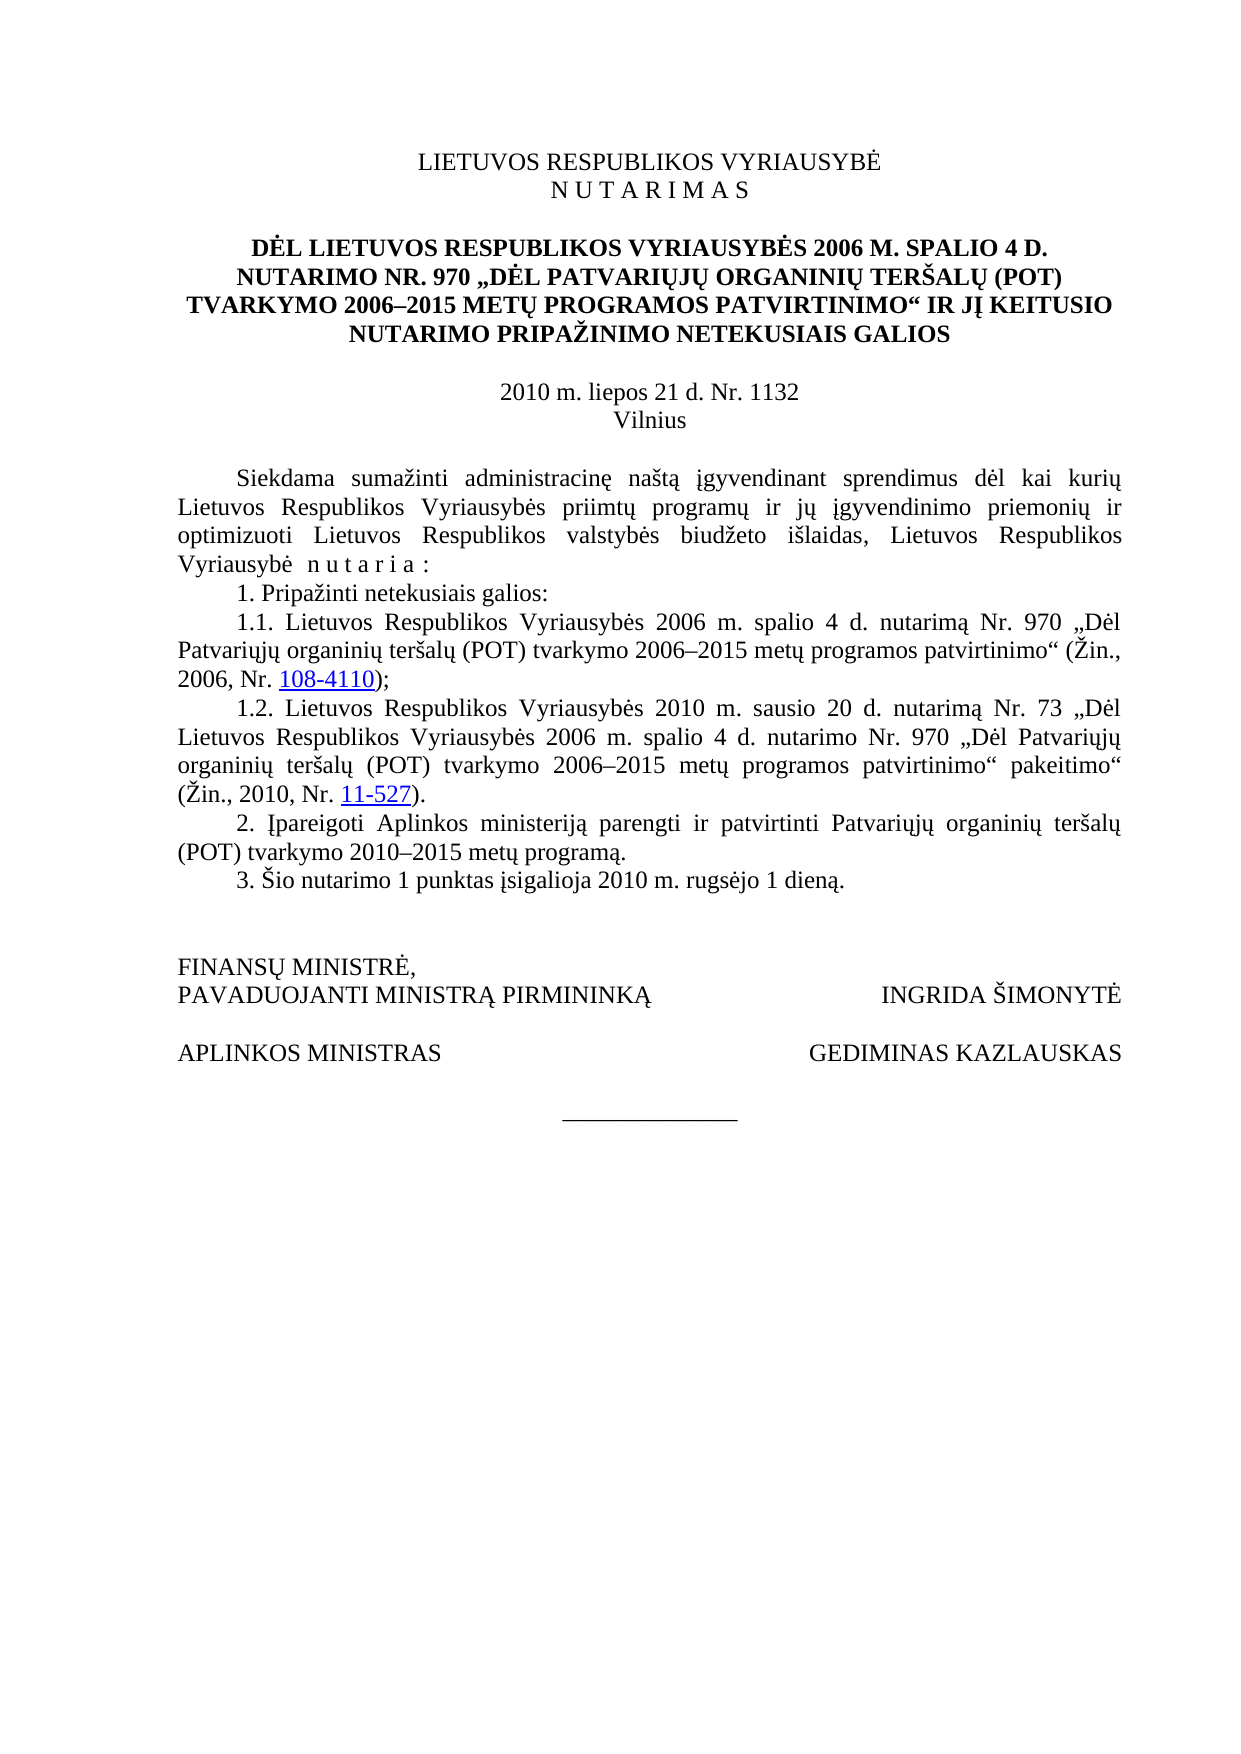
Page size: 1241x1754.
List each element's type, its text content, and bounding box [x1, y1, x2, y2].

text NUTARIMAS [177, 176, 1122, 204]
text DĖL LIETUVOS RESPUBLIKOS VYRIAUSYBĖS 2006 M. SPALIO 4 D. NUTARIMO NR. 970 „Dėl Patvariųjų organinių teršalų (POT) tvarkymo 2006–2015 metų programos patvirtinimo“ IR JĮ KEITUSIO NUTARIMO PRIPAŽINIMO NETEKUSIAIS GALIOS [177, 233, 1122, 348]
text ______________ [177, 1096, 1122, 1124]
text APLINKOS MINISTRAS GEDIMINAS KAZLAUSKAS [177, 1038, 1122, 1067]
text 2010 m. liepos 21 d. Nr. 1132 [177, 377, 1122, 406]
text 1. Pripažinti netekusiais galios: [177, 578, 1122, 607]
text FINANSŲ MINISTRĖ, [177, 952, 1122, 981]
text Vilnius [177, 406, 1122, 434]
text 2. Įpareigoti Aplinkos ministeriją parengti ir patvirtinti Patvariųjų organinių teršalų (POT) tvarkymo 2010–2015 metų programą. [177, 808, 1122, 866]
text 3. Šio nutarimo 1 punktas įsigalioja 2010 m. rugsėjo 1 dieną. [177, 866, 1122, 894]
text 1.2. Lietuvos Respublikos Vyriausybės 2010 m. sausio 20 d. nutarimą Nr. 73 „Dėl Lietuvos Respublikos Vyriausybės 2006 m. spalio 4 d. nutarimo Nr. 970 „Dėl Patvariųjų organinių teršalų (POT) tvarkymo 2006–2015 metų programos patvirtinimo“ pakeitimo“ (Žin., 2010, Nr. 11-527). [177, 693, 1122, 808]
text 1.1. Lietuvos Respublikos Vyriausybės 2006 m. spalio 4 d. nutarimą Nr. 970 „Dėl Patvariųjų organinių teršalų (POT) tvarkymo 2006–2015 metų programos patvirtinimo“ (Žin., 2006, Nr. 108-4110); [177, 607, 1122, 693]
text PAVADUOJANTI MINISTRĄ PIRMININKĄ INGRIDA ŠIMONYTĖ [177, 981, 1122, 1009]
text Lietuvos Respublikos Vyriausybė [177, 147, 1122, 176]
text Siekdama sumažinti administracinę naštą įgyvendinant sprendimus dėl kai kurių Lietuvos Respublikos Vyriausybės priimtų programų ir jų įgyvendinimo priemonių ir optimizuoti Lietuvos Respublikos valstybės biudžeto išlaidas, Lietuvos Respublikos Vyriausybė nutaria: [177, 463, 1122, 578]
